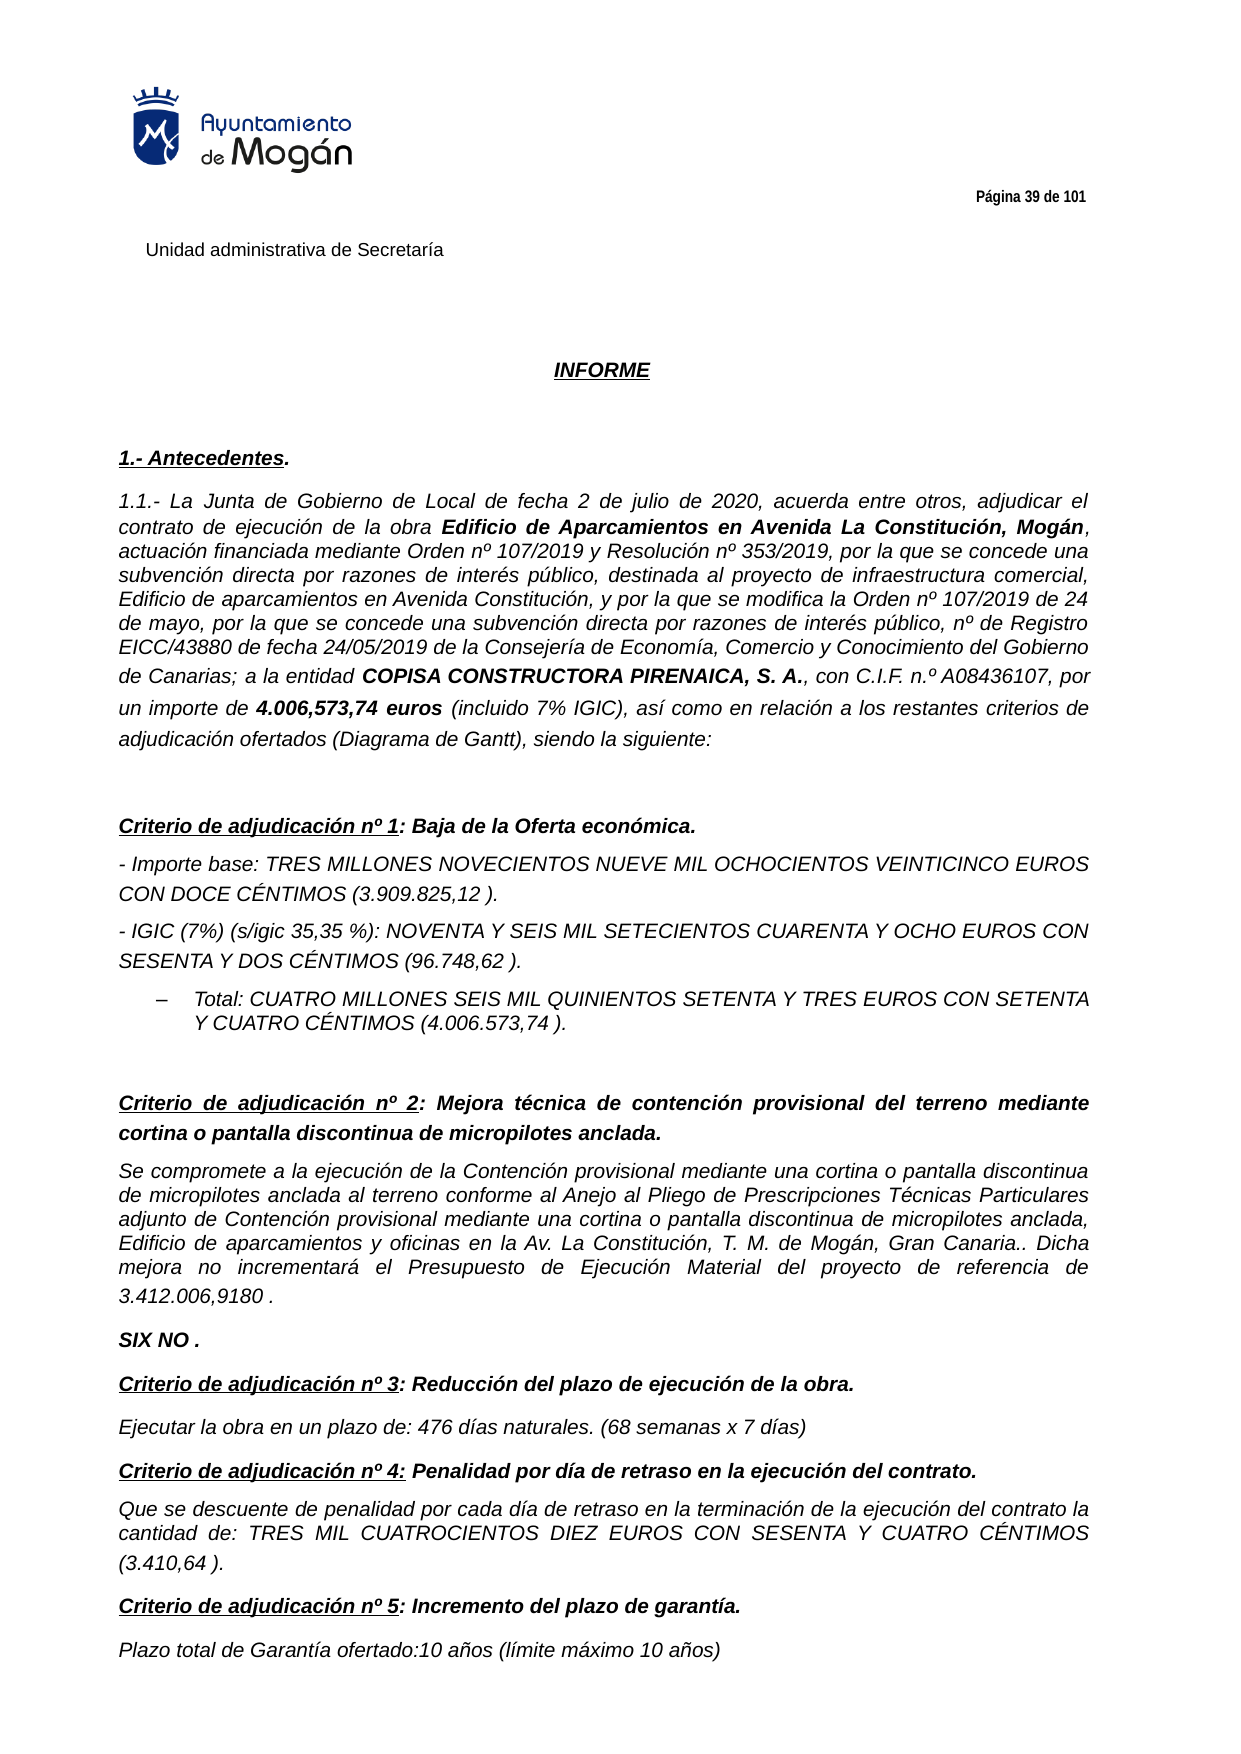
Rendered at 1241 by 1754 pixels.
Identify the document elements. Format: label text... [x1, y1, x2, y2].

picture [119, 66, 368, 190]
text Criterio de adjudicación nº 5: Incremento del plazo de garantía. [118, 1588, 1092, 1619]
text 1.1.- La Junta de Gobierno de Local de fecha 2 de julio de 2020, acuerda entre otros, adjudicar el contrato de ejecución de la obra Edificio de Aparcamientos en Avenida La Constitución, Mogán, actuación financiada mediante Orden nº 107/2019 y Resolución nº 353/2019, por la que se concede una subvención directa por razones de interés público, destinada al proyecto de infraestructura comercial, Edificio de aparcamientos en Avenida Constitución, y por la que se modifica la Orden nº 107/2019 de 24 de mayo, por la que se concede una subvención directa por razones de interés público, nº de Registro EICC/43880 de fecha 24/05/2019 de la Consejería de Economía, Comercio y Conocimiento del Gobierno de Canarias; a la entidad COPISA CONSTRUCTORA PIRENAICA, S. A., con C.I.F. n.º A08436107, por un importe de 4.006,573,74 euros (incluido 7% IGIC), así como en relación a los restantes criterios de adjudicación ofertados (Diagrama de Gantt), siendo la siguiente: [118, 483, 1092, 752]
text 1.- Antecedentes. [118, 440, 1092, 471]
text Criterio de adjudicación nº 4: Penalidad por día de retraso en la ejecución del contrato. [118, 1453, 1092, 1484]
text - Importe base: TRES MILLONES NOVECIENTOS NUEVE MIL OCHOCIENTOS VEINTICINCO EUROS CON DOCE CÉNTIMOS (3.909.825,12 ). [118, 852, 1092, 907]
text Criterio de adjudicación nº 3: Reducción del plazo de ejecución de la obra. [118, 1366, 1092, 1397]
text Se compromete a la ejecución de la Contención provisional mediante una cortina o pantalla discontinua de micropilotes anclada al terreno conforme al Anejo al Pliego de Prescripciones Técnicas Particulares adjunto de Contención provisional mediante una cortina o pantalla discontinua de micropilotes anclada, Edificio de aparcamientos y oficinas en la Av. La Constitución, T. M. de Mogán, Gran Canaria.. Dicha mejora no incrementará el Presupuesto de Ejecución Material del proyecto de referencia de 3.412.006,9180 . [118, 1159, 1092, 1309]
text Plazo total de Garantía ofertado:10 años (límite máximo 10 años) [118, 1632, 1092, 1663]
text Que se descuente de penalidad por cada día de retraso en la terminación de la ejecución del contrato la cantidad de: TRES MIL CUATROCIENTOS DIEZ EUROS CON SESENTA Y CUATRO CÉNTIMOS (3.410,64 ). [118, 1497, 1092, 1576]
text Criterio de adjudicación nº 2: Mejora técnica de contención provisional del terreno mediante cortina o pantalla discontinua de micropilotes anclada. [118, 1091, 1092, 1146]
text Criterio de adjudicación nº 1: Baja de la Oferta económica. [118, 808, 1092, 839]
text INFORME [118, 353, 1092, 384]
list Total: CUATRO MILLONES SEIS MIL QUINIENTOS SETENTA Y TRES EUROS CON SETENTA Y CUATRO CÉNTIMOS (4.006.573,74 ). [156, 987, 1092, 1035]
text SIX NO . [118, 1322, 1092, 1353]
text - IGIC (7%) (s/igic 35,35 %): NOVENTA Y SEIS MIL SETECIENTOS CUARENTA Y OCHO EUROS CON SESENTA Y DOS CÉNTIMOS (96.748,62 ). [118, 919, 1092, 974]
text Ejecutar la obra en un plazo de: 476 días naturales. (68 semanas x 7 días) [118, 1409, 1092, 1441]
